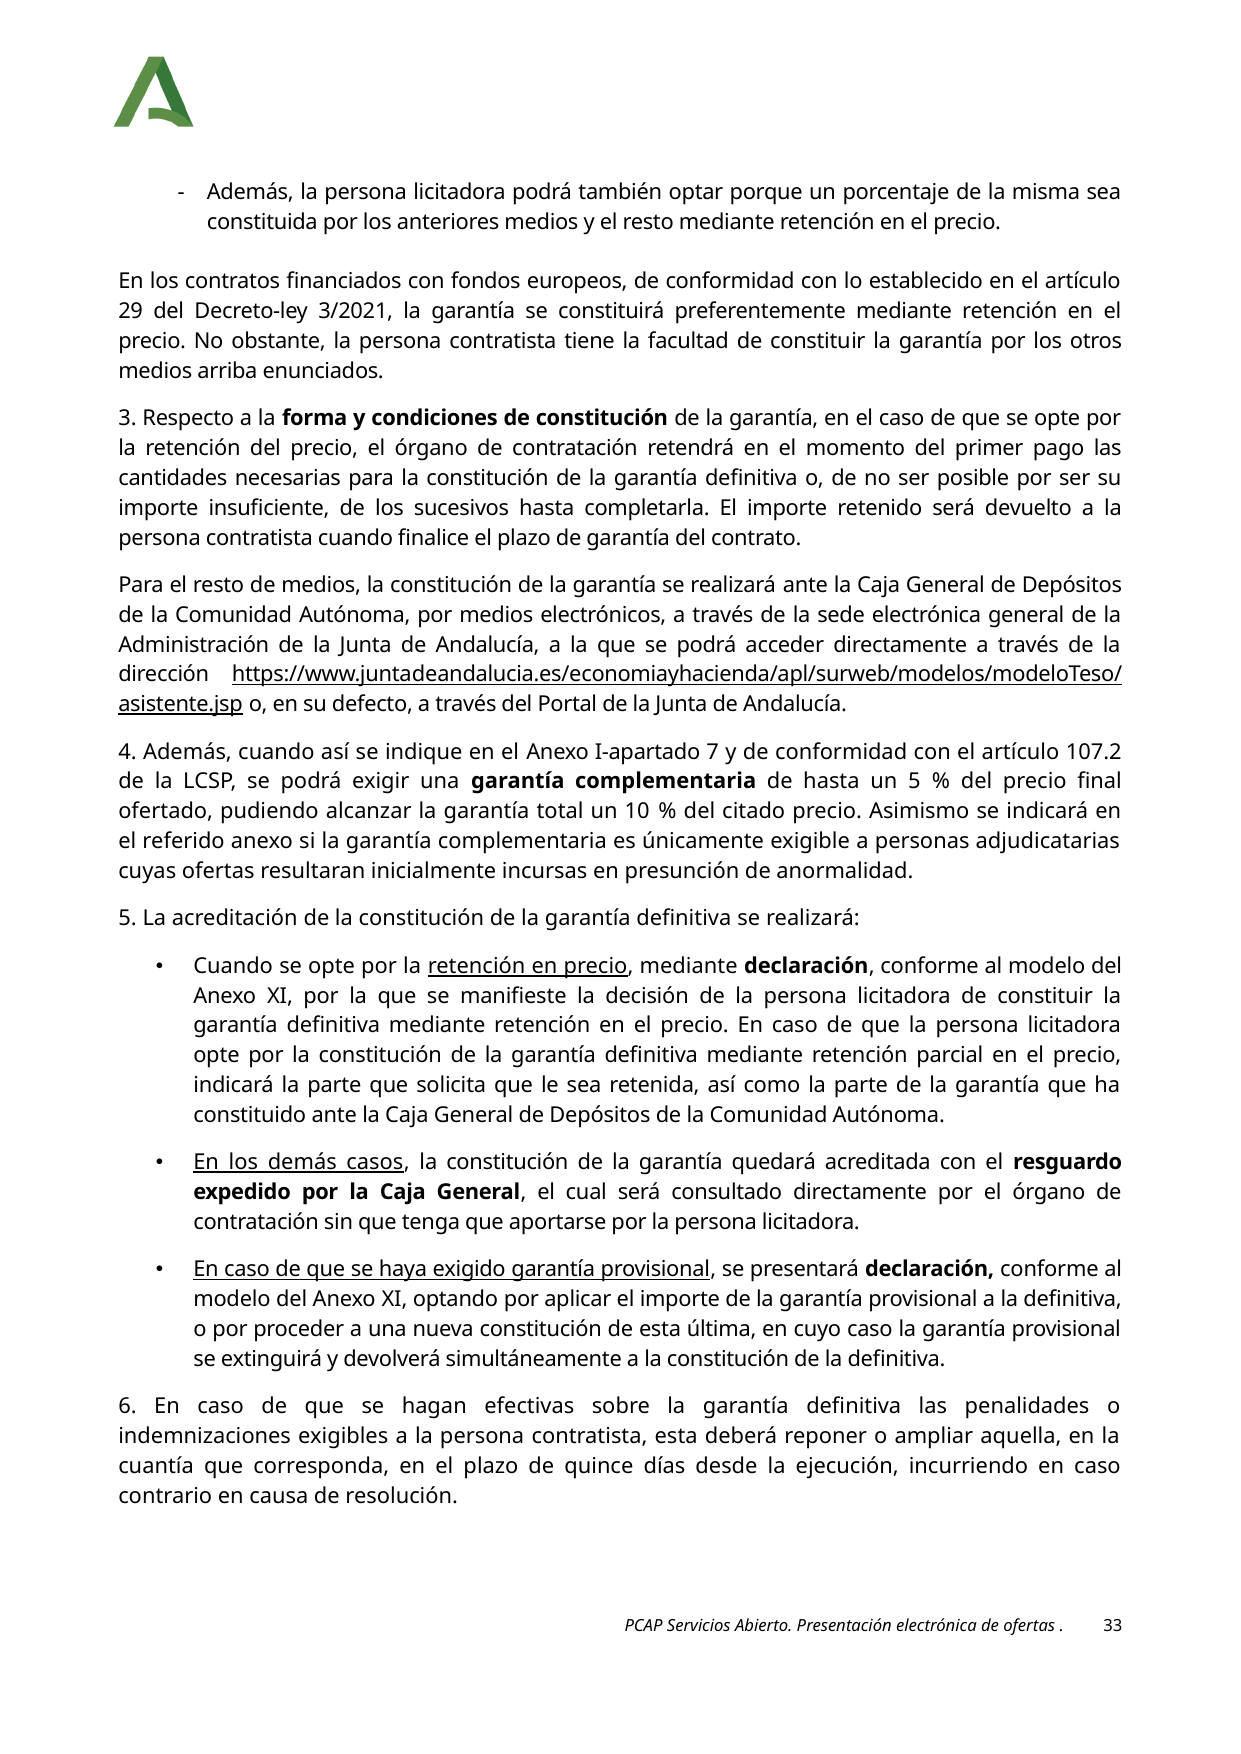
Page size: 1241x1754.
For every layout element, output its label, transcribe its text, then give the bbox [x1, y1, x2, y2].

text - Además, la persona licitadora podrá también optar porque un porcentaje de la misma sea constituida por los anteriores medios y el resto mediante retención en el precio. [177, 176, 1122, 236]
text 5. La acreditación de la constitución de la garantía definitiva se realizará: [118, 902, 1122, 932]
text 3. Respecto a la forma y condiciones de constitución de la garantía, en el caso de que se opte por la retención del precio, el órgano de contratación retendrá en el momento del primer pago las cantidades necesarias para la constitución de la garantía definitiva o, de no ser posible por ser su importe insuficiente, de los sucesivos hasta completarla. El importe retenido será devuelto a la persona contratista cuando finalice el plazo de garantía del contrato. [118, 402, 1122, 551]
picture [109, 52, 198, 131]
text 6. En caso de que se hagan efectivas sobre la garantía definitiva las penalidades o indemnizaciones exigibles a la persona contratista, esta deberá reponer o ampliar aquella, en la cuantía que corresponda, en el plazo de quince días desde la ejecución, incurriendo en caso contrario en causa de resolución. [118, 1390, 1122, 1509]
list En caso de que se haya exigido garantía provisional, se presentará declaración, conforme al modelo del Anexo XI, optando por aplicar el importe de la garantía provisional a la definitiva, o por proceder a una nueva constitución de esta última, en cuyo caso la garantía provisional se extinguirá y devolverá simultáneamente a la constitución de la definitiva. [156, 1253, 1122, 1372]
text En los contratos financiados con fondos europeos, de conformidad con lo establecido en el artículo 29 del Decreto-ley 3/2021, la garantía se constituirá preferentemente mediante retención en el precio. No obstante, la persona contratista tiene la facultad de constituir la garantía por los otros medios arriba enunciados. [118, 265, 1122, 384]
text Para el resto de medios, la constitución de la garantía se realizará ante la Caja General de Depósitos de la Comunidad Autónoma, por medios electrónicos, a través de la sede electrónica general de la Administración de la Junta de Andalucía, a la que se podrá acceder directamente a través de la dirección https://www.juntadeandalucia.es/economiayhacienda/apl/surweb/modelos/modeloTeso/asistente.jsp o, en su defecto, a través del Portal de la Junta de Andalucía. [118, 569, 1122, 718]
list Cuando se opte por la retención en precio, mediante declaración, conforme al modelo del Anexo XI, por la que se manifieste la decisión de la persona licitadora de constituir la garantía definitiva mediante retención en el precio. En caso de que la persona licitadora opte por la constitución de la garantía definitiva mediante retención parcial en el precio, indicará la parte que solicita que le sea retenida, así como la parte de la garantía que ha constituido ante la Caja General de Depósitos de la Comunidad Autónoma. [156, 950, 1122, 1128]
text 4. Además, cuando así se indique en el Anexo I-apartado 7 y de conformidad con el artículo 107.2 de la LCSP, se podrá exigir una garantía complementaria de hasta un 5 % del precio final ofertado, pudiendo alcanzar la garantía total un 10 % del citado precio. Asimismo se indicará en el referido anexo si la garantía complementaria es únicamente exigible a personas adjudicatarias cuyas ofertas resultaran inicialmente incursas en presunción de anormalidad. [118, 736, 1122, 884]
list En los demás casos, la constitución de la garantía quedará acreditada con el resguardo expedido por la Caja General, el cual será consultado directamente por el órgano de contratación sin que tenga que aportarse por la persona licitadora. [156, 1146, 1122, 1236]
